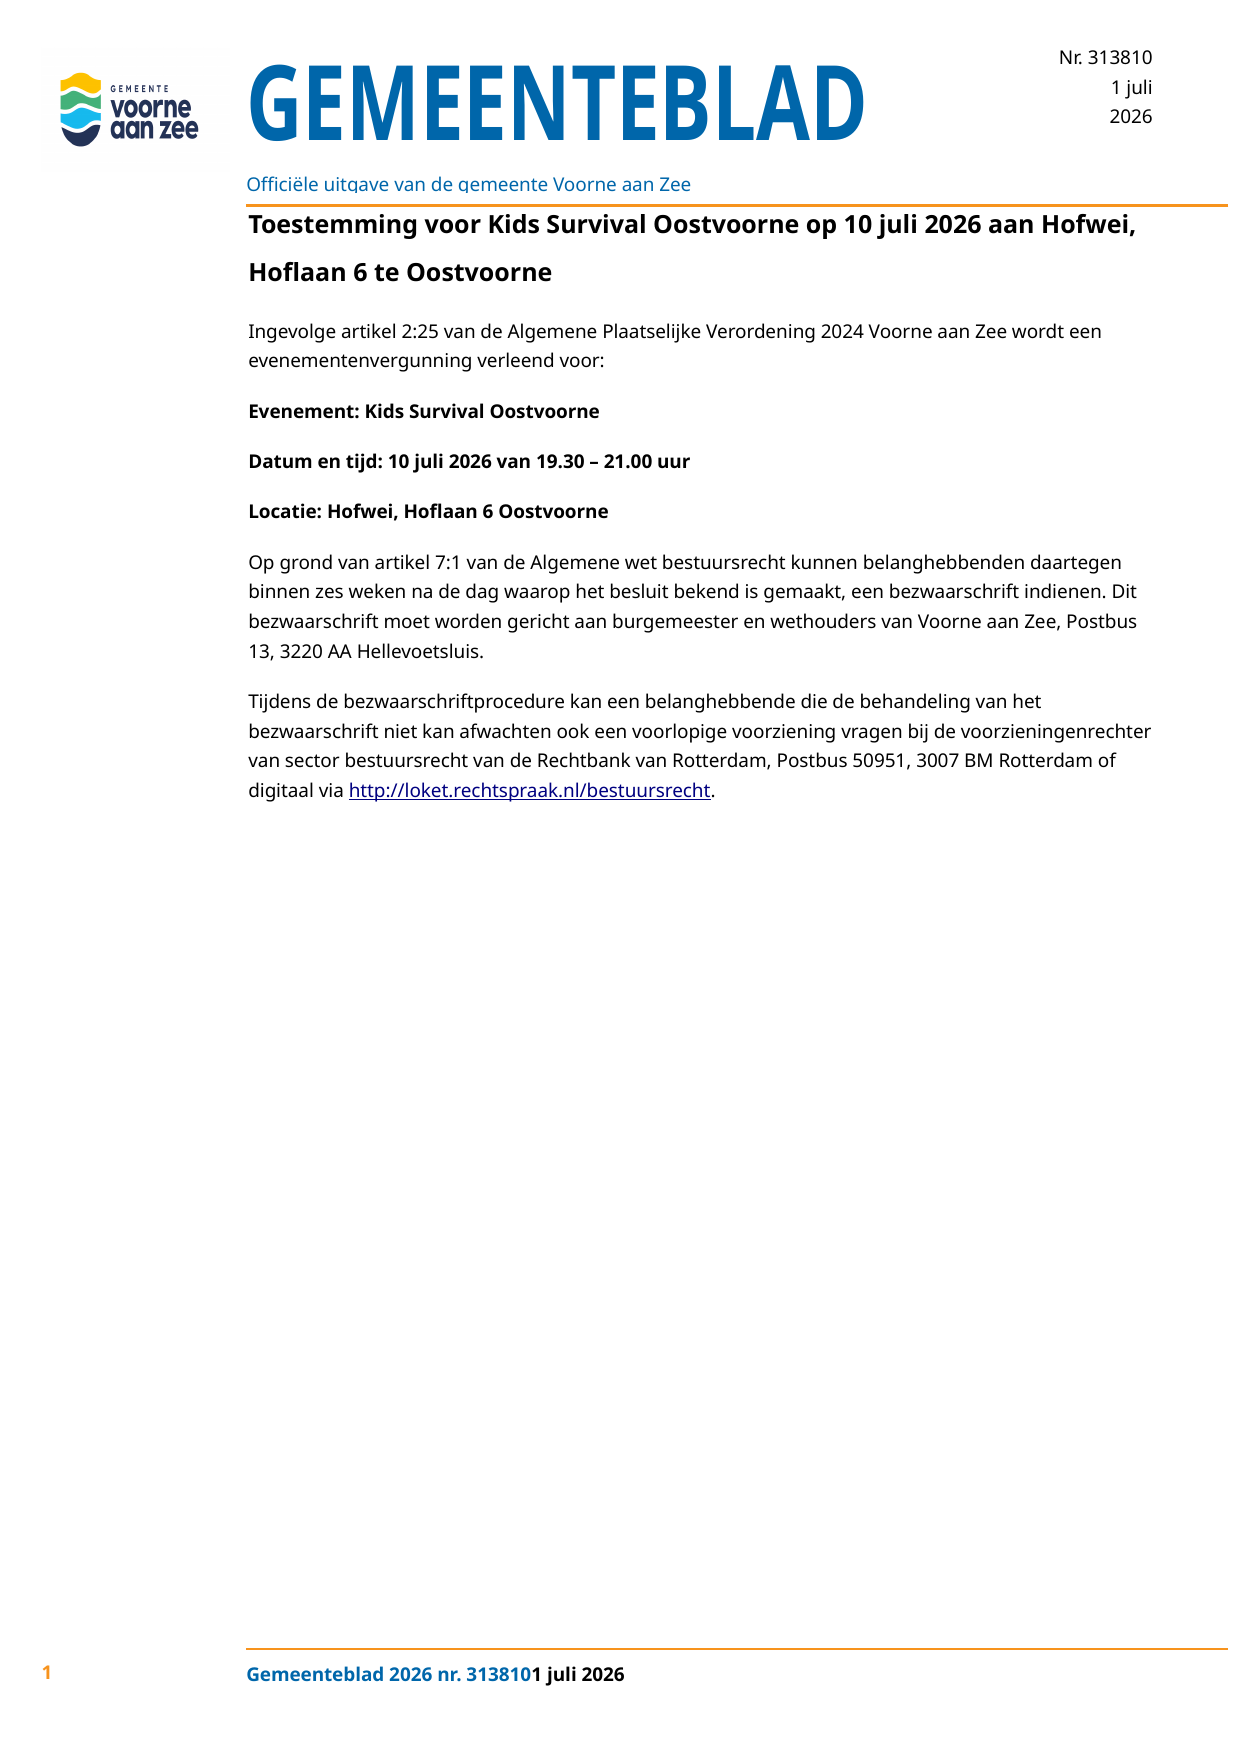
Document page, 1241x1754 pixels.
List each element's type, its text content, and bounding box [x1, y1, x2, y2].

text Ingevolge artikel 2:25 van de Algemene Plaatselijke Verordening 2024 Voorne aan Zee wordt een evenementenvergunning verleend voor: [248, 318, 1152, 373]
text Toestemming voor Kids Survival Oostvoorne op 10 juli 2026 aan Hofwei, Hoflaan 6 te Oostvoorne [248, 207, 1152, 288]
text Op grond van artikel 7:1 van de Algemene wet bestuursrecht kunnen belanghebbenden daartegen binnen zes weken na de dag waarop het besluit bekend is gemaakt, een bezwaarschrift indienen. Dit bezwaarschrift moet worden gericht aan burgemeester en wethouders van Voorne aan Zee, Postbus 13, 3220 AA Hellevoetsluis. [248, 549, 1152, 664]
picture [41, 47, 231, 172]
text Locatie: Hofwei, Hoflaan 6 Oostvoorne [248, 499, 1152, 524]
text Datum en tijd: 10 juli 2026 van 19.30 – 21.00 uur [248, 448, 1152, 474]
text Tijdens de bezwaarschriftprocedure kan een belanghebbende die de behandeling van het bezwaarschrift niet kan afwachten ook een voorlopige voorziening vragen bij de voorzieningenrechter van sector bestuursrecht van de Rechtbank van Rotterdam, Postbus 50951, 3007 BM Rotterdam of digitaal via http://loket.rechtspraak.nl/bestuursrecht. [248, 688, 1152, 803]
text Evenement: Kids Survival Oostvoorne [248, 398, 1152, 424]
